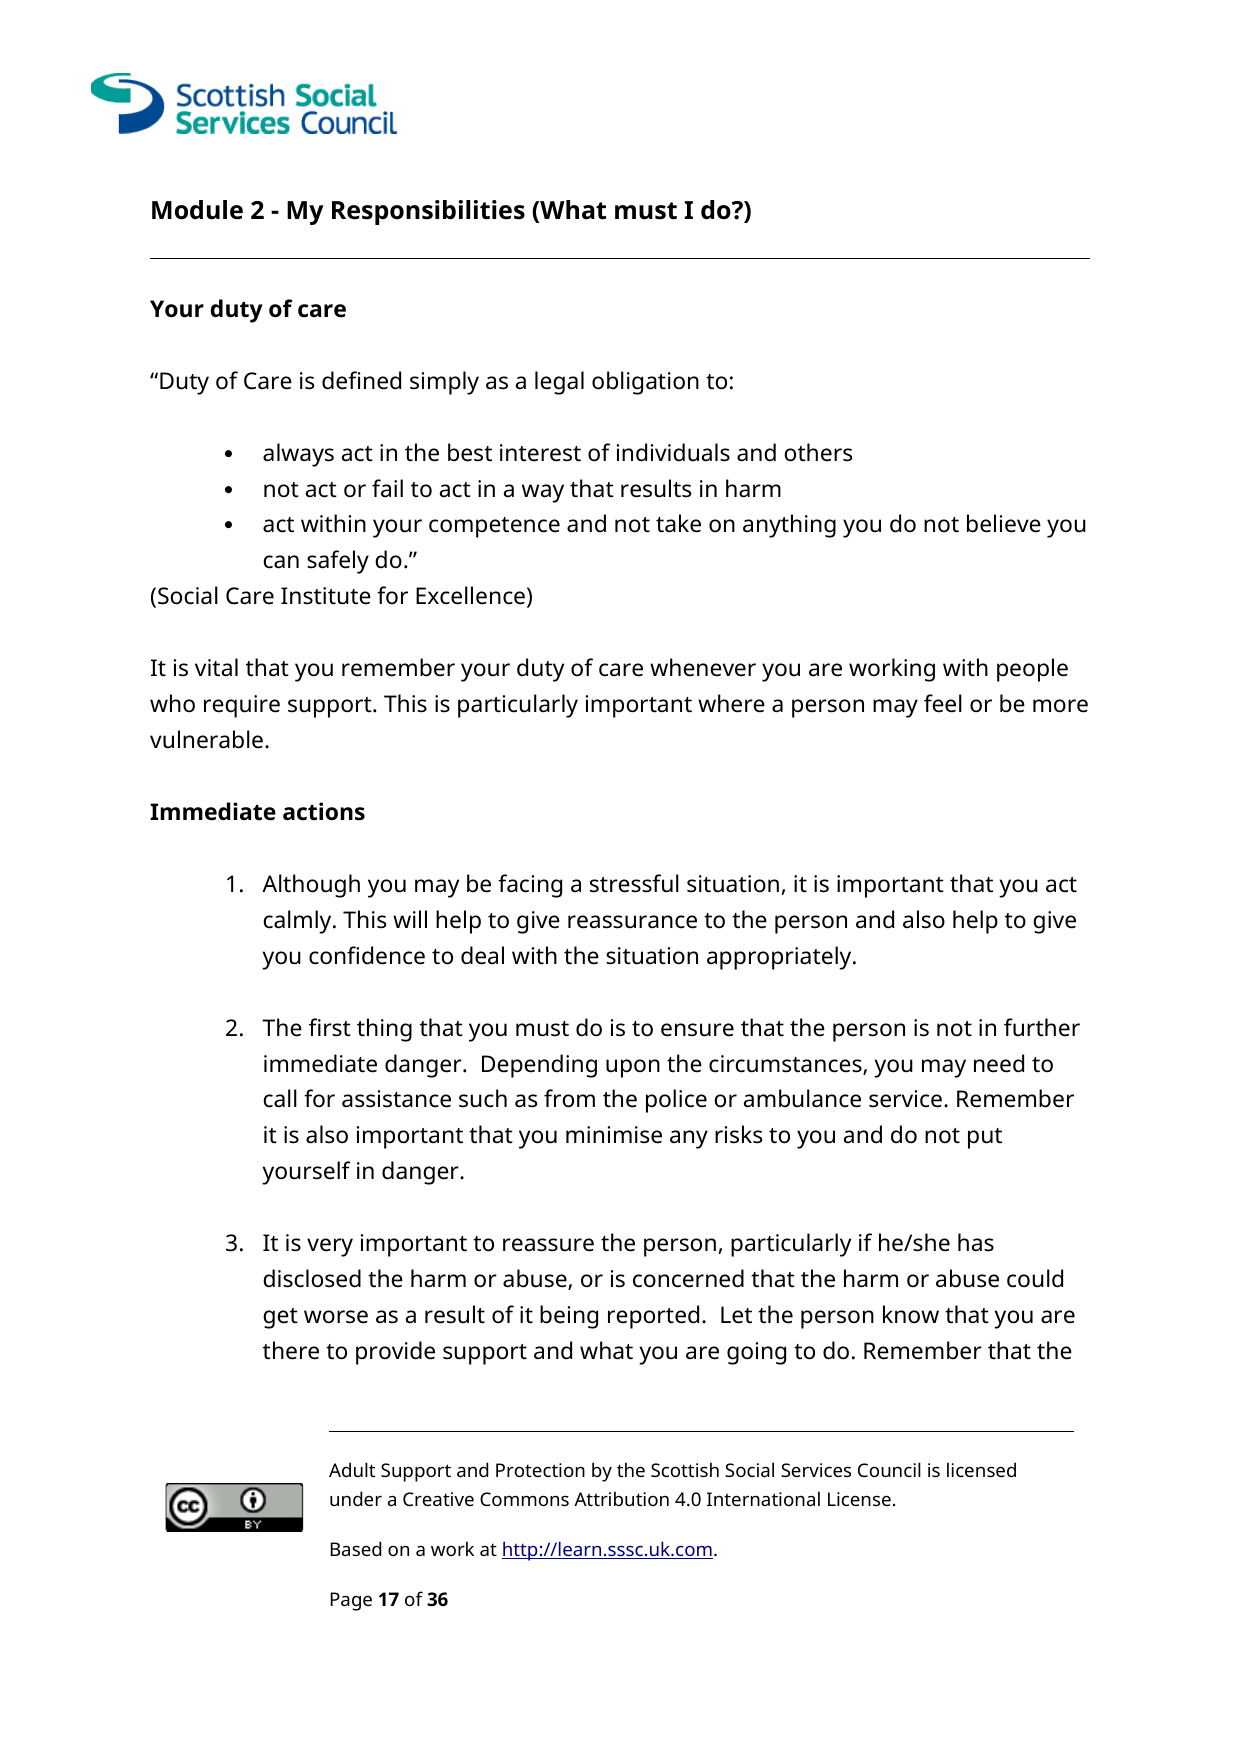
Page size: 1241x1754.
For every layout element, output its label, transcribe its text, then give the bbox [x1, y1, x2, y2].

list Although you may be facing a stressful situation, it is important that you act calmly. This will help to give reassurance to the person and also help to give you confidence to deal with the situation appropriately. [225, 868, 1090, 971]
list act within your competence and not take on anything you do not believe you can safely do.” [225, 508, 1090, 576]
text (Social Care Institute for Excellence) [150, 580, 1090, 612]
text Module 2 - My Responsibilities (What must I do?) [150, 192, 1090, 226]
list not act or fail to act in a way that results in harm [225, 472, 1090, 504]
text It is vital that you remember your duty of care whenever you are working with people who require support. This is particularly important where a person may feel or be more vulnerable. [150, 652, 1090, 755]
list The first thing that you must do is to ensure that the person is not in further immediate danger. Depending upon the circumstances, you may need to call for assistance such as from the police or ambulance service. Remember it is also important that you minimise any risks to you and do not put yourself in danger. [225, 1012, 1090, 1187]
text Immediate actions [150, 796, 1090, 827]
list It is very important to reassure the person, particularly if he/she has disclosed the harm or abuse, or is concerned that the harm or abuse could get worse as a result of it being reported. Let the person know that you are there to provide support and what you are going to do. Remember that the [225, 1227, 1090, 1366]
text “Duty of Care is defined simply as a legal obligation to: [150, 365, 1090, 396]
text Your duty of care [150, 293, 1090, 324]
list always act in the best interest of individuals and others [225, 437, 1090, 468]
